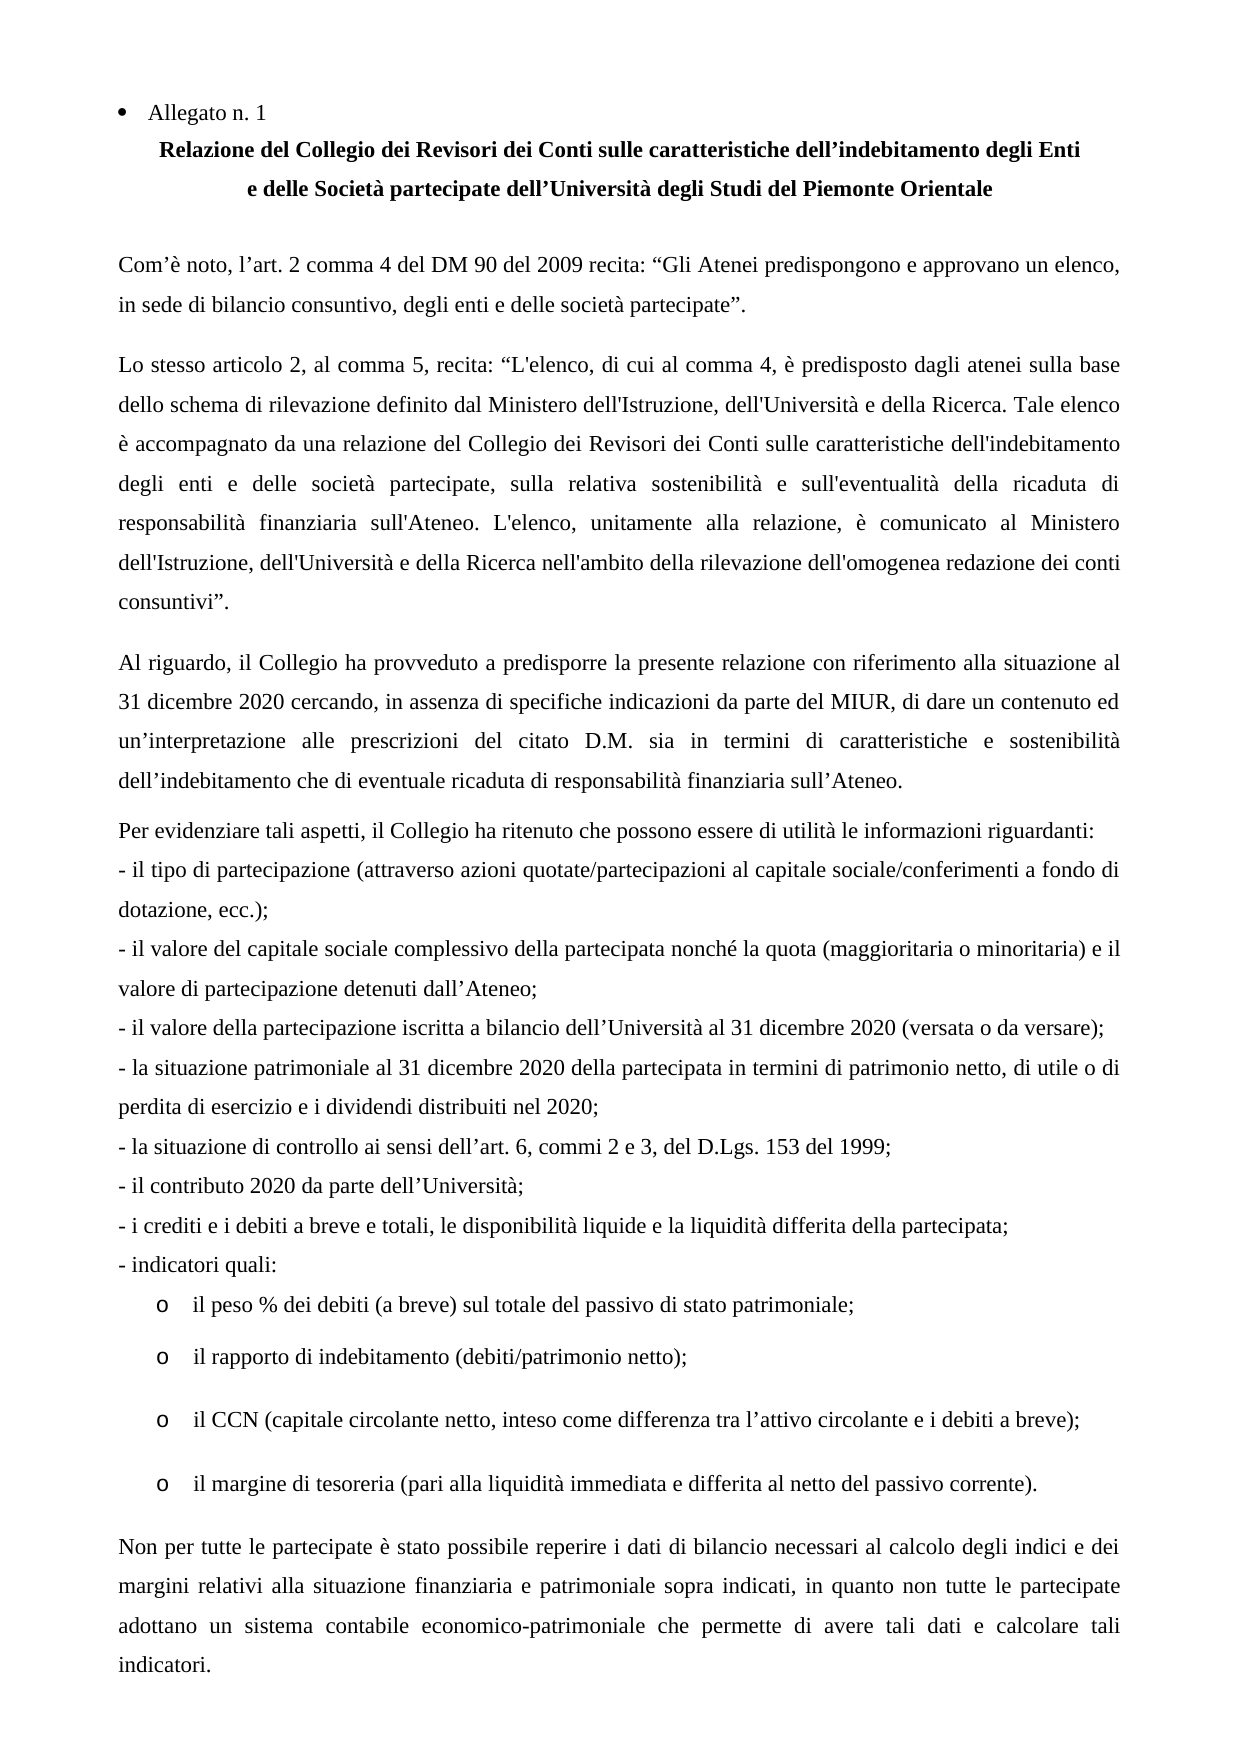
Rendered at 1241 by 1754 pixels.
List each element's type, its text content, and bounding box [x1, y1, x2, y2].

text - la situazione di controllo ai sensi dell’art. 6, commi 2 e 3, del D.Lgs. 153 del 1999; [118, 1133, 1122, 1159]
text - il contributo 2020 da parte dell’Università; [118, 1172, 1122, 1198]
list il rapporto di indebitamento (debiti/patrimonio netto); [156, 1343, 1122, 1372]
text - il valore del capitale sociale complessivo della partecipata nonché la quota (maggioritaria o minoritaria) e il valore di partecipazione detenuti dall’Ateneo; [118, 935, 1122, 1001]
list il margine di tesoreria (pari alla liquidità immediata e differita al netto del passivo corrente). [156, 1469, 1122, 1498]
text - i crediti e i debiti a breve e totali, le disponibilità liquide e la liquidità differita della partecipata; [118, 1212, 1122, 1238]
text Lo stesso articolo 2, al comma 5, recita: “L'elenco, di cui al comma 4, è predisposto dagli atenei sulla base dello schema di rilevazione definito dal Ministero dell'Istruzione, dell'Università e della Ricerca. Tale elenco è accompagnato da una relazione del Collegio dei Revisori dei Conti sulle caratteristiche dell'indebitamento degli enti e delle società partecipate, sulla relativa sostenibilità e sull'eventualità della ricaduta di responsabilità finanziaria sull'Ateneo. L'elenco, unitamente alla relazione, è comunicato al Ministero dell'Istruzione, dell'Università e della Ricerca nell'ambito della rilevazione dell'omogenea redazione dei conti consuntivi”. [118, 351, 1122, 614]
text - indicatori quali: [118, 1251, 1122, 1277]
text e delle Società partecipate dell’Università degli Studi del Piemonte Orientale [118, 175, 1122, 202]
text Al riguardo, il Collegio ha provveduto a predisporre la presente relazione con riferimento alla situazione al 31 dicembre 2020 cercando, in assenza di specifiche indicazioni da parte del MIUR, di dare un contenuto ed un’interpretazione alle prescrizioni del citato D.M. sia in termini di caratteristiche e sostenibilità dell’indebitamento che di eventuale ricaduta di responsabilità finanziaria sull’Ateneo. [118, 648, 1122, 793]
text Non per tutte le partecipate è stato possibile reperire i dati di bilancio necessari al calcolo degli indici e dei margini relativi alla situazione finanziaria e patrimoniale sopra indicati, in quanto non tutte le partecipate adottano un sistema contabile economico-patrimoniale che permette di avere tali dati e calcolare tali indicatori. [118, 1533, 1122, 1677]
list Allegato n. 1 [118, 99, 1122, 125]
text - il tipo di partecipazione (attraverso azioni quotate/partecipazioni al capitale sociale/conferimenti a fondo di dotazione, ecc.); [118, 856, 1122, 922]
text Relazione del Collegio dei Revisori dei Conti sulle caratteristiche dell’indebitamento degli Enti [118, 136, 1122, 162]
text Per evidenziare tali aspetti, il Collegio ha ritenuto che possono essere di utilità le informazioni riguardanti: [118, 817, 1122, 843]
text - la situazione patrimoniale al 31 dicembre 2020 della partecipata in termini di patrimonio netto, di utile o di perdita di esercizio e i dividendi distribuiti nel 2020; [118, 1054, 1122, 1119]
list il peso % dei debiti (a breve) sul totale del passivo di stato patrimoniale; [155, 1291, 1122, 1319]
list il CCN (capitale circolante netto, inteso come differenza tra l’attivo circolante e i debiti a breve); [156, 1406, 1122, 1435]
text - il valore della partecipazione iscritta a bilancio dell’Università al 31 dicembre 2020 (versata o da versare); [118, 1014, 1122, 1041]
text Com’è noto, l’art. 2 comma 4 del DM 90 del 2009 recita: “Gli Atenei predispongono e approvano un elenco, in sede di bilancio consuntivo, degli enti e delle società partecipate”. [118, 252, 1122, 317]
